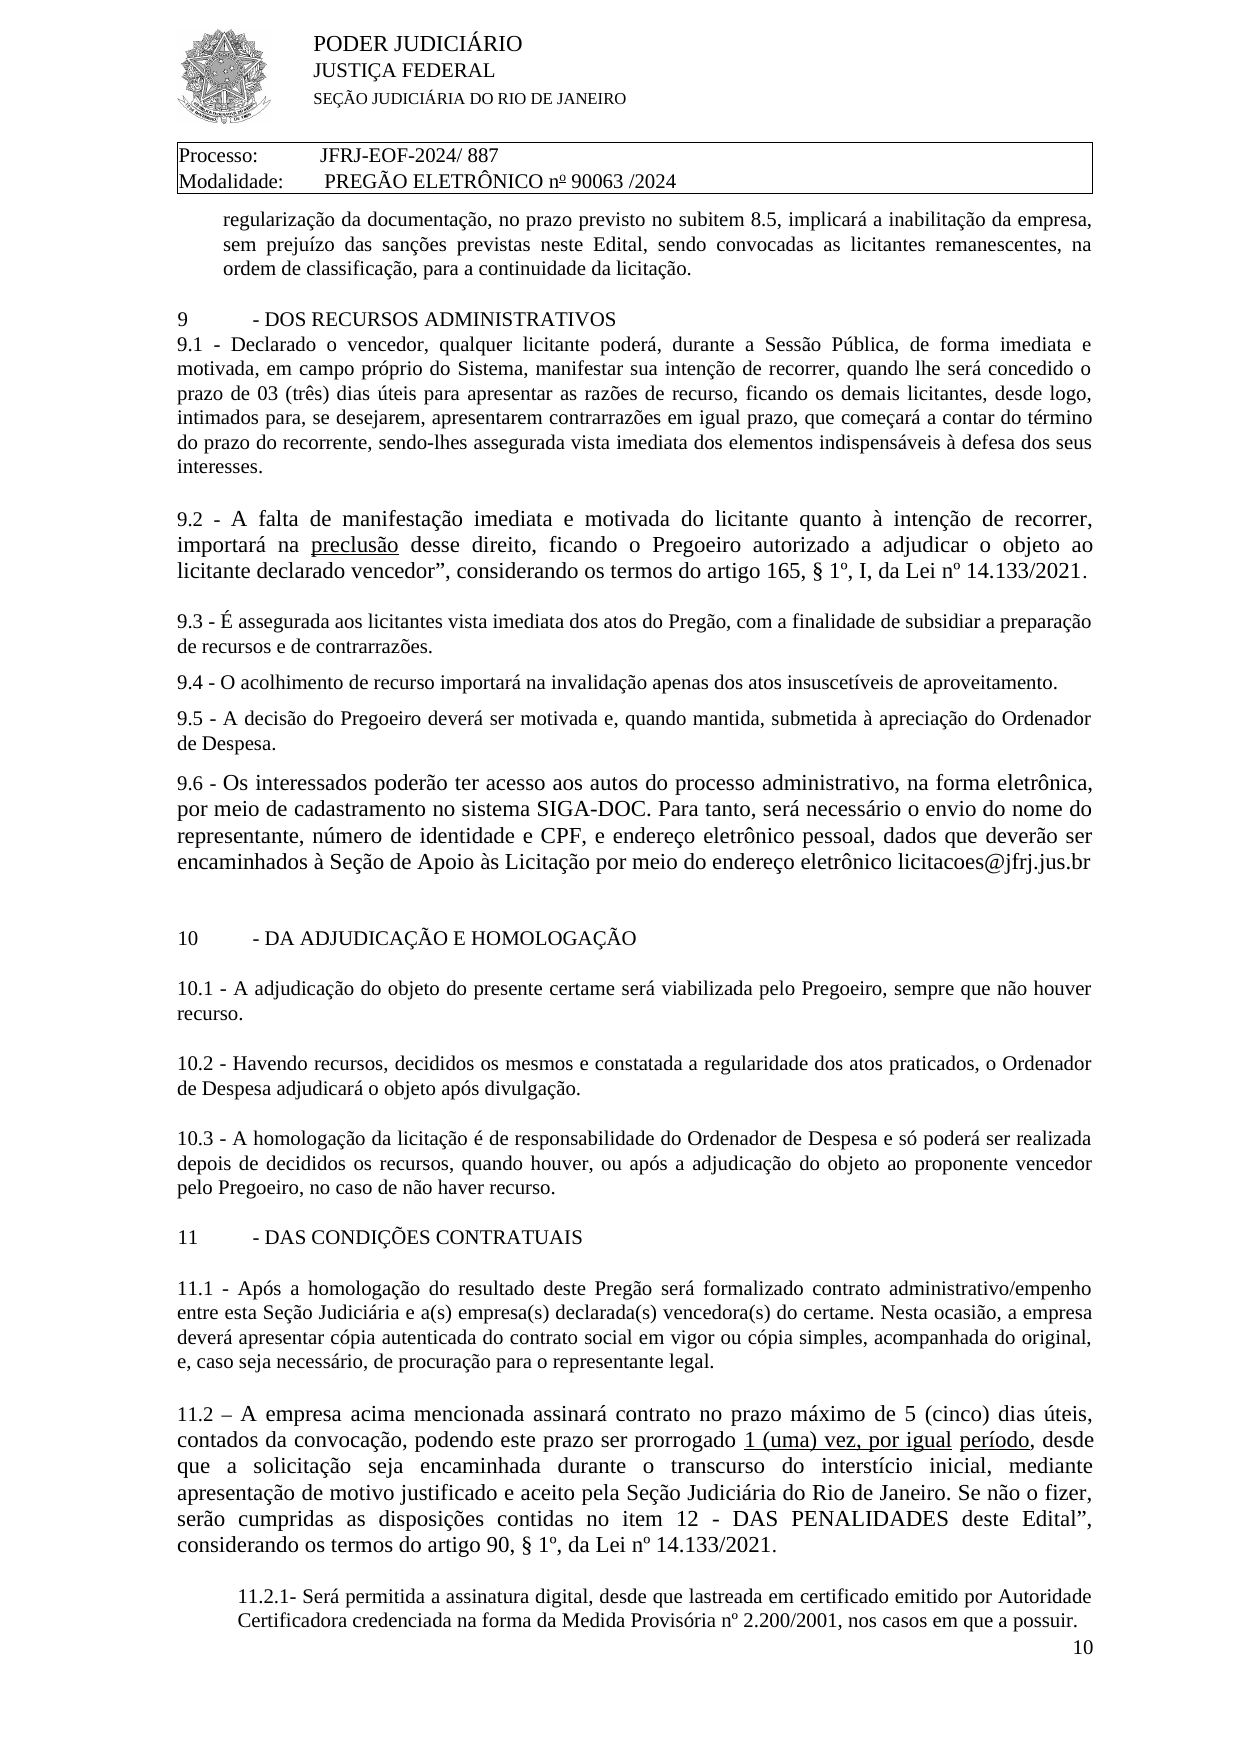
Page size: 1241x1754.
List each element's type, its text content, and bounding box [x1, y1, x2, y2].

text 10.1 - A adjudicação do objeto do presente certame será viabilizada pelo Pregoeiro, sempre que não houver recurso. [177, 976, 1093, 1025]
subtitle - DAS CONDIÇÕES CONTRATUAIS [177, 1225, 1092, 1249]
text 11.1 - Após a homologação do resultado deste Pregão será formalizado contrato administrativo/empenho entre esta Seção Judiciária e a(s) empresa(s) declarada(s) vencedora(s) do certame. Nesta ocasião, a empresa deverá apresentar cópia autenticada do contrato social em vigor ou cópia simples, acompanhada do original, e, caso seja necessário, de procuração para o representante legal. [177, 1276, 1093, 1373]
text 9.4 - O acolhimento de recurso importará na invalidação apenas dos atos insuscetíveis de aproveitamento. [177, 670, 1093, 694]
text 9.2 - A falta de manifestação imediata e motivada do licitante quanto à intenção de recorrer, importará na preclusão desse direito, ficando o Pregoeiro autorizado a adjudicar o objeto ao licitante declarado vencedor”, considerando os termos do artigo 165, § 1º, I, da Lei nº 14.133/2021. [177, 504, 1094, 584]
text 10.2 - Havendo recursos, decididos os mesmos e constatada a regularidade dos atos praticados, o Ordenador de Despesa adjudicará o objeto após divulgação. [177, 1051, 1093, 1099]
subtitle - DOS RECURSOS ADMINISTRATIVOS [177, 307, 1092, 331]
text 9.5 - A decisão do Pregoeiro deverá ser motivada e, quando mantida, submetida à apreciação do Ordenador de Despesa. [177, 706, 1093, 755]
subtitle - DA ADJUDICAÇÃO E HOMOLOGAÇÃO [177, 926, 1092, 950]
text regularização da documentação, no prazo previsto no subitem 8.5, implicará a inabilitação da empresa, sem prejuízo das sanções previstas neste Edital, sendo convocadas as licitantes remanescentes, na ordem de classificação, para a continuidade da licitação. [223, 207, 1093, 280]
text 11.2 – A empresa acima mencionada assinará contrato no prazo máximo de 5 (cinco) dias úteis, contados da convocação, podendo este prazo ser prorrogado 1 (uma) vez, por igual período, desde que a solicitação seja encaminhada durante o transcurso do interstício inicial, mediante apresentação de motivo justificado e aceito pela Seção Judiciária do Rio de Janeiro. Se não o fizer, serão cumpridas as disposições contidas no item 12 - DAS PENALIDADES deste Edital”, considerando os termos do artigo 90, § 1º, da Lei nº 14.133/2021. [177, 1400, 1094, 1558]
text 9.1 - Declarado o vencedor, qualquer licitante poderá, durante a Sessão Pública, de forma imediata e motivada, em campo próprio do Sistema, manifestar sua intenção de recorrer, quando lhe será concedido o prazo de 03 (três) dias úteis para apresentar as razões de recurso, ficando os demais licitantes, desde logo, intimados para, se desejarem, apresentarem contrarrazões em igual prazo, que começará a contar do término do prazo do recorrente, sendo-lhes assegurada vista imediata dos elementos indispensáveis à defesa dos seus interesses. [177, 332, 1093, 478]
text 11.2.1- Será permitida a assinatura digital, desde que lastreada em certificado emitido por Autoridade Certificadora credenciada na forma da Medida Provisória nº 2.200/2001, nos casos em que a possuir. [237, 1583, 1093, 1632]
text 10.3 - A homologação da licitação é de responsabilidade do Ordenador de Despesa e só poderá ser realizada depois de decididos os recursos, quando houver, ou após a adjudicação do objeto ao proponente vencedor pelo Pregoeiro, no caso de não haver recurso. [177, 1126, 1093, 1199]
text 9.6 - Os interessados poderão ter acesso aos autos do processo administrativo, na forma eletrônica, por meio de cadastramento no sistema SIGA-DOC. Para tanto, será necessário o envio do nome do representante, número de identidade e CPF, e endereço eletrônico pessoal, dados que deverão ser encaminhados à Seção de Apoio às Licitação por meio do endereço eletrônico licitacoes@jfrj.jus.br [177, 769, 1094, 874]
text 9.3 - É assegurada aos licitantes vista imediata dos atos do Pregão, com a finalidade de subsidiar a preparação de recursos e de contrarrazões. [177, 609, 1093, 658]
